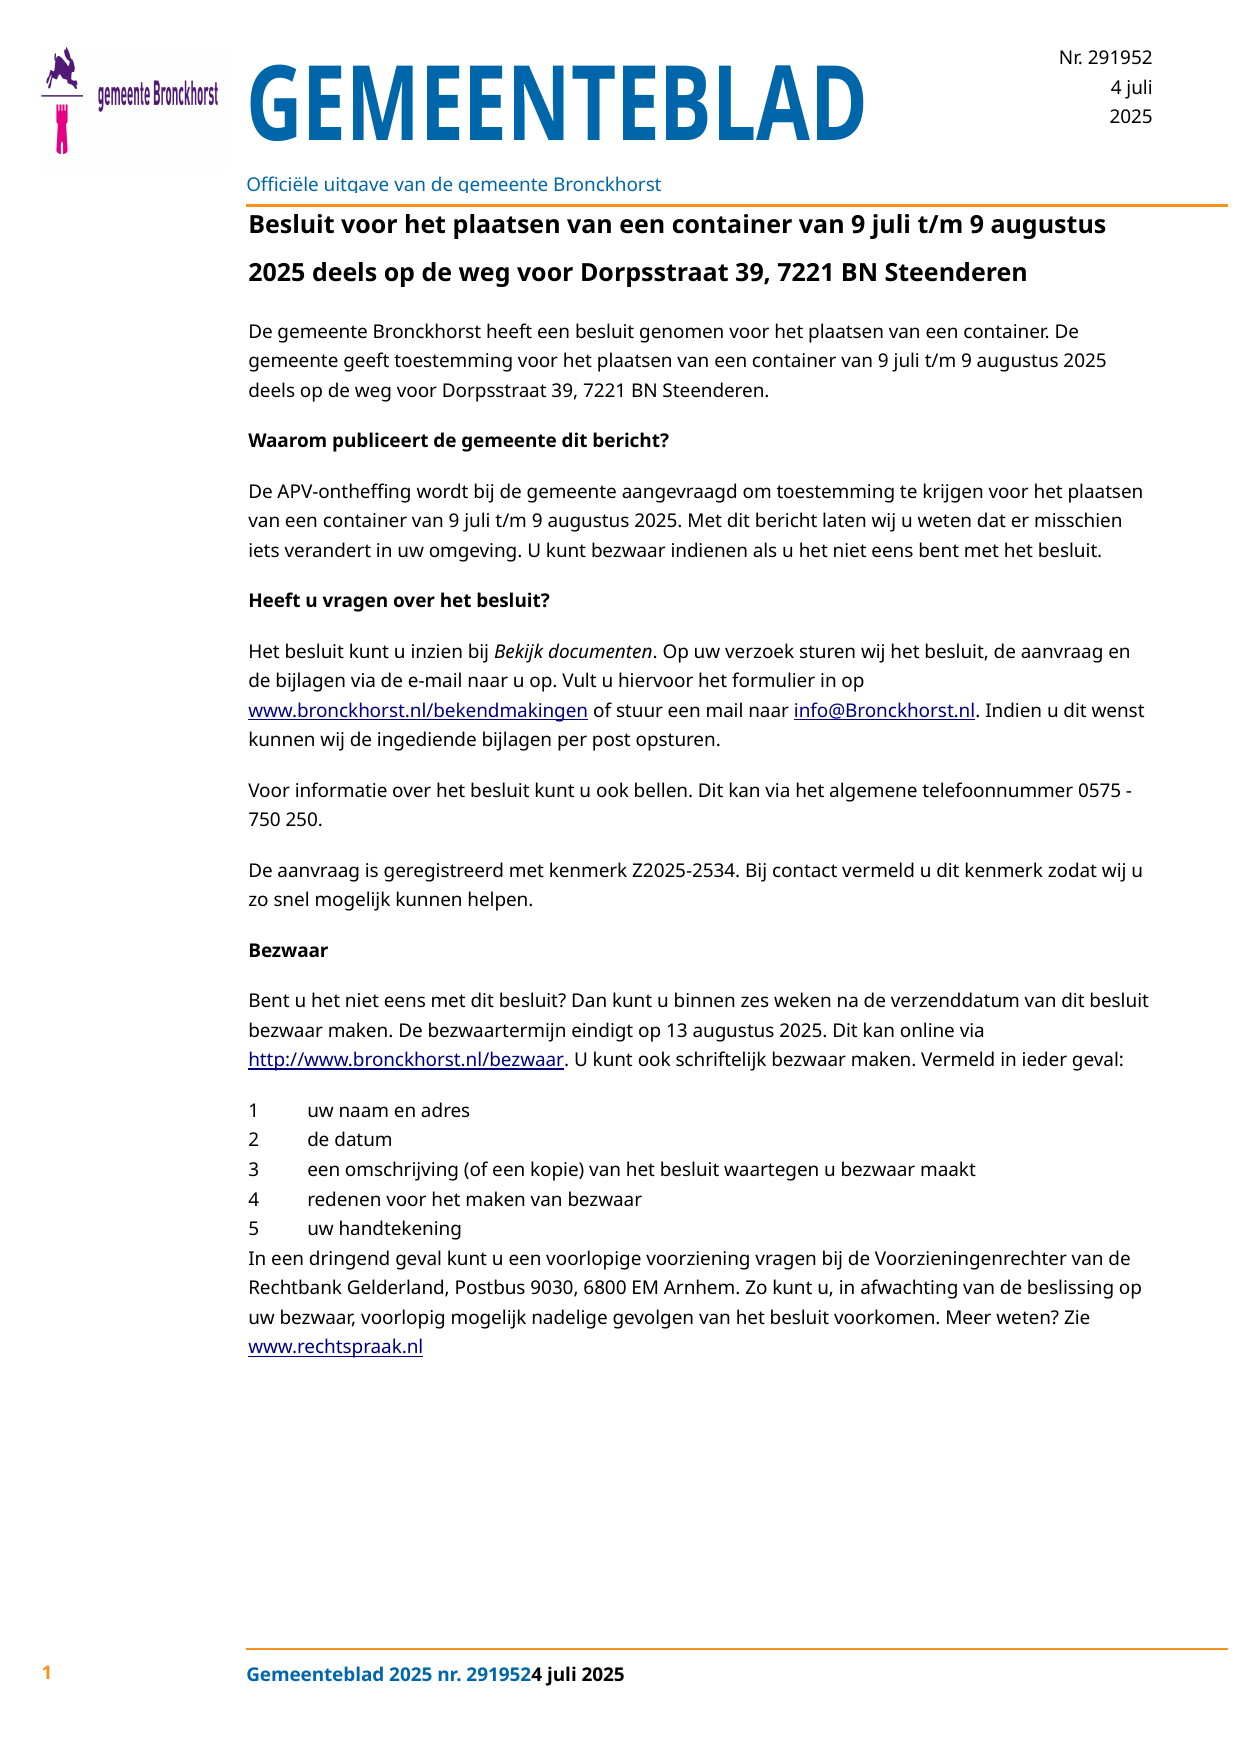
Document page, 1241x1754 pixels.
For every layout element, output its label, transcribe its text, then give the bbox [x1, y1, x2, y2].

picture [41, 47, 231, 172]
text Bezwaar [248, 937, 1152, 963]
text De APV-ontheffing wordt bij de gemeente aangevraagd om toestemming te krijgen voor het plaatsen van een container van 9 juli t/m 9 augustus 2025. Met dit bericht laten wij u weten dat er misschien iets verandert in uw omgeving. U kunt bezwaar indienen als u het niet eens bent met het besluit. [248, 478, 1152, 563]
text Bent u het niet eens met dit besluit? Dan kunt u binnen zes weken na de verzenddatum van dit besluit bezwaar maken. De bezwaartermijn eindigt op 13 augustus 2025. Dit kan online via http://www.bronckhorst.nl/bezwaar. U kunt ook schriftelijk bezwaar maken. Vermeld in ieder geval: [248, 987, 1152, 1072]
list redenen voor het maken van bezwaar [248, 1186, 1152, 1212]
text De gemeente Bronckhorst heeft een besluit genomen voor het plaatsen van een container. De gemeente geeft toestemming voor het plaatsen van een container van 9 juli t/m 9 augustus 2025 deels op de weg voor Dorpsstraat 39, 7221 BN Steenderen. [248, 318, 1152, 403]
text Het besluit kunt u inzien bij Bekijk documenten. Op uw verzoek sturen wij het besluit, de aanvraag en de bijlagen via de e-mail naar u op. Vult u hiervoor het formulier in op www.bronckhorst.nl/bekendmakingen of stuur een mail naar info@Bronckhorst.nl. Indien u dit wenst kunnen wij de ingediende bijlagen per post opsturen. [248, 638, 1152, 752]
text Waarom publiceert de gemeente dit bericht? [248, 427, 1152, 453]
text In een dringend geval kunt u een voorlopige voorziening vragen bij de Voorzieningenrechter van de Rechtbank Gelderland, Postbus 9030, 6800 EM Arnhem. Zo kunt u, in afwachting van de beslissing op uw bezwaar, voorlopig mogelijk nadelige gevolgen van het besluit voorkomen. Meer weten? Zie www.rechtspraak.nl [248, 1245, 1152, 1359]
text Heeft u vragen over het besluit? [248, 587, 1152, 613]
text Voor informatie over het besluit kunt u ook bellen. Dit kan via het algemene telefoonnummer 0575 - 750 250. [248, 777, 1152, 832]
text De aanvraag is geregistreerd met kenmerk Z2025-2534. Bij contact vermeld u dit kenmerk zodat wij u zo snel mogelijk kunnen helpen. [248, 857, 1152, 912]
text Besluit voor het plaatsen van een container van 9 juli t/m 9 augustus 2025 deels op de weg voor Dorpsstraat 39, 7221 BN Steenderen [248, 207, 1152, 288]
list een omschrijving (of een kopie) van het besluit waartegen u bezwaar maakt [248, 1156, 1152, 1182]
list uw naam en adres [248, 1097, 1152, 1123]
list de datum [248, 1127, 1152, 1152]
list uw handtekening [248, 1215, 1152, 1241]
